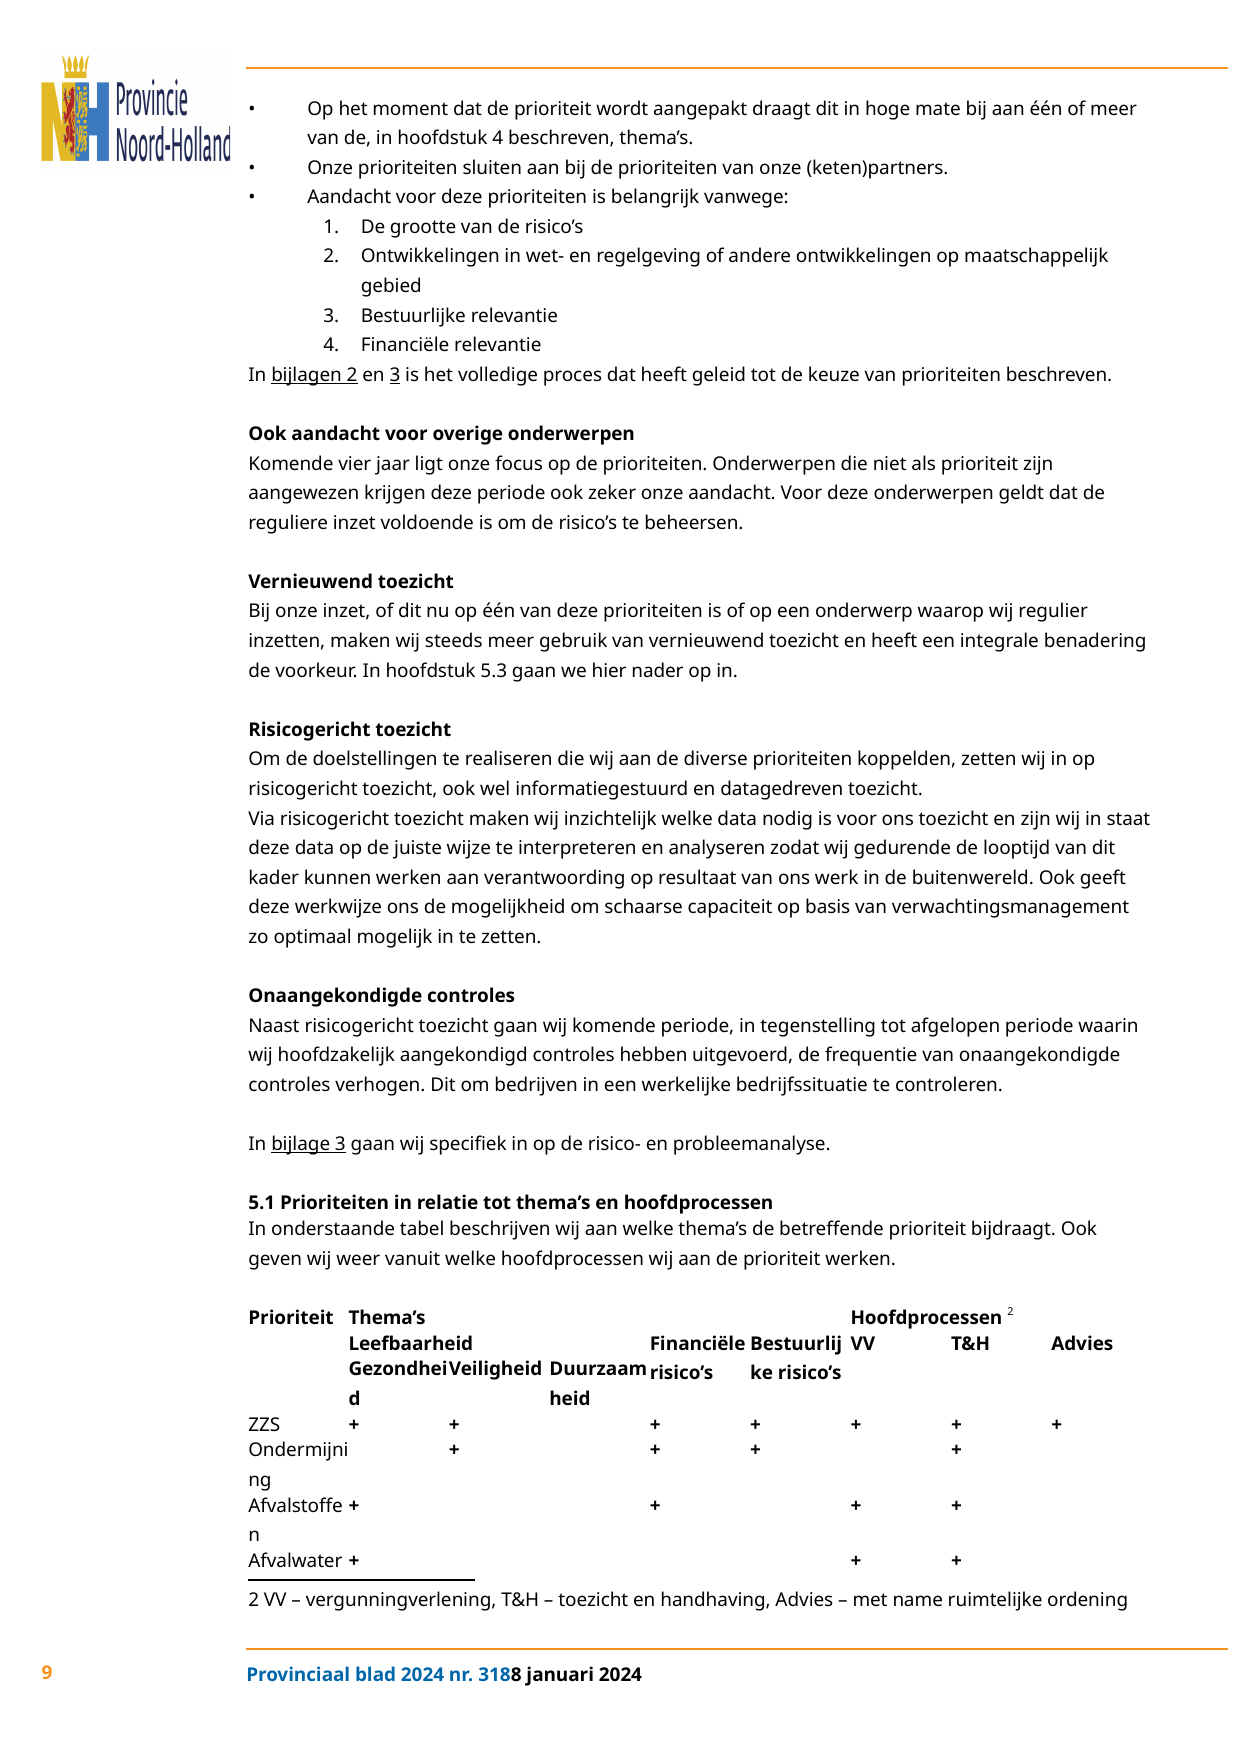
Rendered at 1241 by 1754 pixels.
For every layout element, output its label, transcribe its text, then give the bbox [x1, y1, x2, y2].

table_header Thema’s [348, 1304, 850, 1330]
list Aandacht voor deze prioriteiten is belangrijk vanwege: [248, 183, 1152, 209]
text In onderstaande tabel beschrijven wij aan welke thema’s de betreffende prioriteit bijdraagt. Ook geven wij weer vanuit welke hoofdprocessen wij aan de prioriteit werken. [248, 1215, 1152, 1270]
text 5.1 Prioriteiten in relatie tot thema’s en hoofdprocessen [248, 1189, 1152, 1215]
table_cell + [650, 1411, 750, 1436]
text Ook aandacht voor overige onderwerpen [248, 420, 1152, 446]
table_cell + [951, 1492, 1051, 1547]
list Op het moment dat de prioriteit wordt aangepakt draagt dit in hoge mate bij aan één of meer van de, in hoofdstuk 4 beschreven, thema’s. [248, 95, 1152, 150]
table_cell [1051, 1547, 1152, 1573]
table_cell [1051, 1436, 1152, 1492]
table_cell + [1051, 1411, 1152, 1436]
text In bijlagen 2 en 3 is het volledige proces dat heeft geleid tot de keuze van prioriteiten beschreven. [248, 361, 1152, 387]
table_cell [750, 1492, 850, 1547]
table_cell VV [850, 1330, 951, 1411]
table_cell [449, 1547, 549, 1573]
table_cell [549, 1411, 649, 1436]
table_cell + [348, 1547, 449, 1573]
text Risicogericht toezicht [248, 716, 1152, 742]
table_cell [549, 1436, 649, 1492]
table_cell [850, 1436, 951, 1492]
table_cell Duurzaamheid [549, 1355, 649, 1411]
table_cell Veiligheid [449, 1355, 549, 1411]
table_cell + [750, 1436, 850, 1492]
table_cell ZZS [248, 1411, 348, 1436]
table_cell + [850, 1411, 951, 1436]
table_header Hoofdprocessen [850, 1304, 1152, 1330]
table_cell [1051, 1492, 1152, 1547]
table_cell + [951, 1411, 1051, 1436]
picture [41, 47, 231, 172]
table_cell [348, 1436, 449, 1492]
table_cell + [348, 1411, 449, 1436]
text Bij onze inzet, of dit nu op één van deze prioriteiten is of op een onderwerp waarop wij regulier inzetten, maken wij steeds meer gebruik van vernieuwend toezicht en heeft een integrale benadering de voorkeur. In hoofdstuk 5.3 gaan we hier nader op in. [248, 598, 1152, 683]
table_cell [248, 1330, 348, 1411]
table_cell T&H [951, 1330, 1051, 1411]
table_cell + [850, 1547, 951, 1573]
table_cell Financiële risico’s [650, 1330, 750, 1411]
table_cell + [951, 1547, 1051, 1573]
list De grootte van de risico’s [323, 213, 1152, 239]
table_cell [549, 1492, 649, 1547]
list Financiële relevantie [323, 331, 1152, 357]
table_cell + [449, 1411, 549, 1436]
table_cell Afvalwater [248, 1547, 348, 1573]
table_cell [750, 1547, 850, 1573]
table_cell [449, 1492, 549, 1547]
text Via risicogericht toezicht maken wij inzichtelijk welke data nodig is voor ons toezicht en zijn wij in staat deze data op de juiste wijze te interpreteren en analyseren zodat wij gedurende de looptijd van dit kader kunnen werken aan verantwoording op resultaat van ons werk in de buitenwereld. Ook geeft deze werkwijze ons de mogelijkheid om schaarse capaciteit op basis van verwachtingsmanagement zo optimaal mogelijk in te zetten. [248, 805, 1152, 949]
table_cell Ondermijning [248, 1436, 348, 1492]
table_cell [549, 1547, 649, 1573]
list Bestuurlijke relevantie [323, 302, 1152, 328]
text Onaangekondigde controles [248, 982, 1152, 1008]
table_cell + [348, 1492, 449, 1547]
text In bijlage 3 gaan wij specifiek in op de risico- en probleemanalyse. [248, 1130, 1152, 1156]
table_cell Leefbaarheid [348, 1330, 649, 1355]
table_cell Gezondheid [348, 1355, 449, 1411]
text Komende vier jaar ligt onze focus op de prioriteiten. Onderwerpen die niet als prioriteit zijn aangewezen krijgen deze periode ook zeker onze aandacht. Voor deze onderwerpen geldt dat de reguliere inzet voldoende is om de risico’s te beheersen. [248, 450, 1152, 535]
table_cell + [650, 1436, 750, 1492]
table_header Prioriteit [248, 1304, 348, 1330]
table_cell Advies [1051, 1330, 1152, 1411]
table_cell + [951, 1436, 1051, 1492]
table_cell Bestuurlijke risico’s [750, 1330, 850, 1411]
text Om de doelstellingen te realiseren die wij aan de diverse prioriteiten koppelden, zetten wij in op risicogericht toezicht, ook wel informatiegestuurd en datagedreven toezicht. [248, 746, 1152, 801]
table_cell [650, 1547, 750, 1573]
list Onze prioriteiten sluiten aan bij de prioriteiten van onze (keten)partners. [248, 154, 1152, 180]
text Vernieuwend toezicht [248, 568, 1152, 594]
table_cell + [650, 1492, 750, 1547]
table_cell + [750, 1411, 850, 1436]
table_cell Afvalstoffen [248, 1492, 348, 1547]
list Ontwikkelingen in wet- en regelgeving of andere ontwikkelingen op maatschappelijk gebied [323, 243, 1152, 298]
table_cell + [850, 1492, 951, 1547]
text Naast risicogericht toezicht gaan wij komende periode, in tegenstelling tot afgelopen periode waarin wij hoofdzakelijk aangekondigd controles hebben uitgevoerd, de frequentie van onaangekondigde controles verhogen. Dit om bedrijven in een werkelijke bedrijfssituatie te controleren. [248, 1012, 1152, 1097]
table_cell + [449, 1436, 549, 1492]
